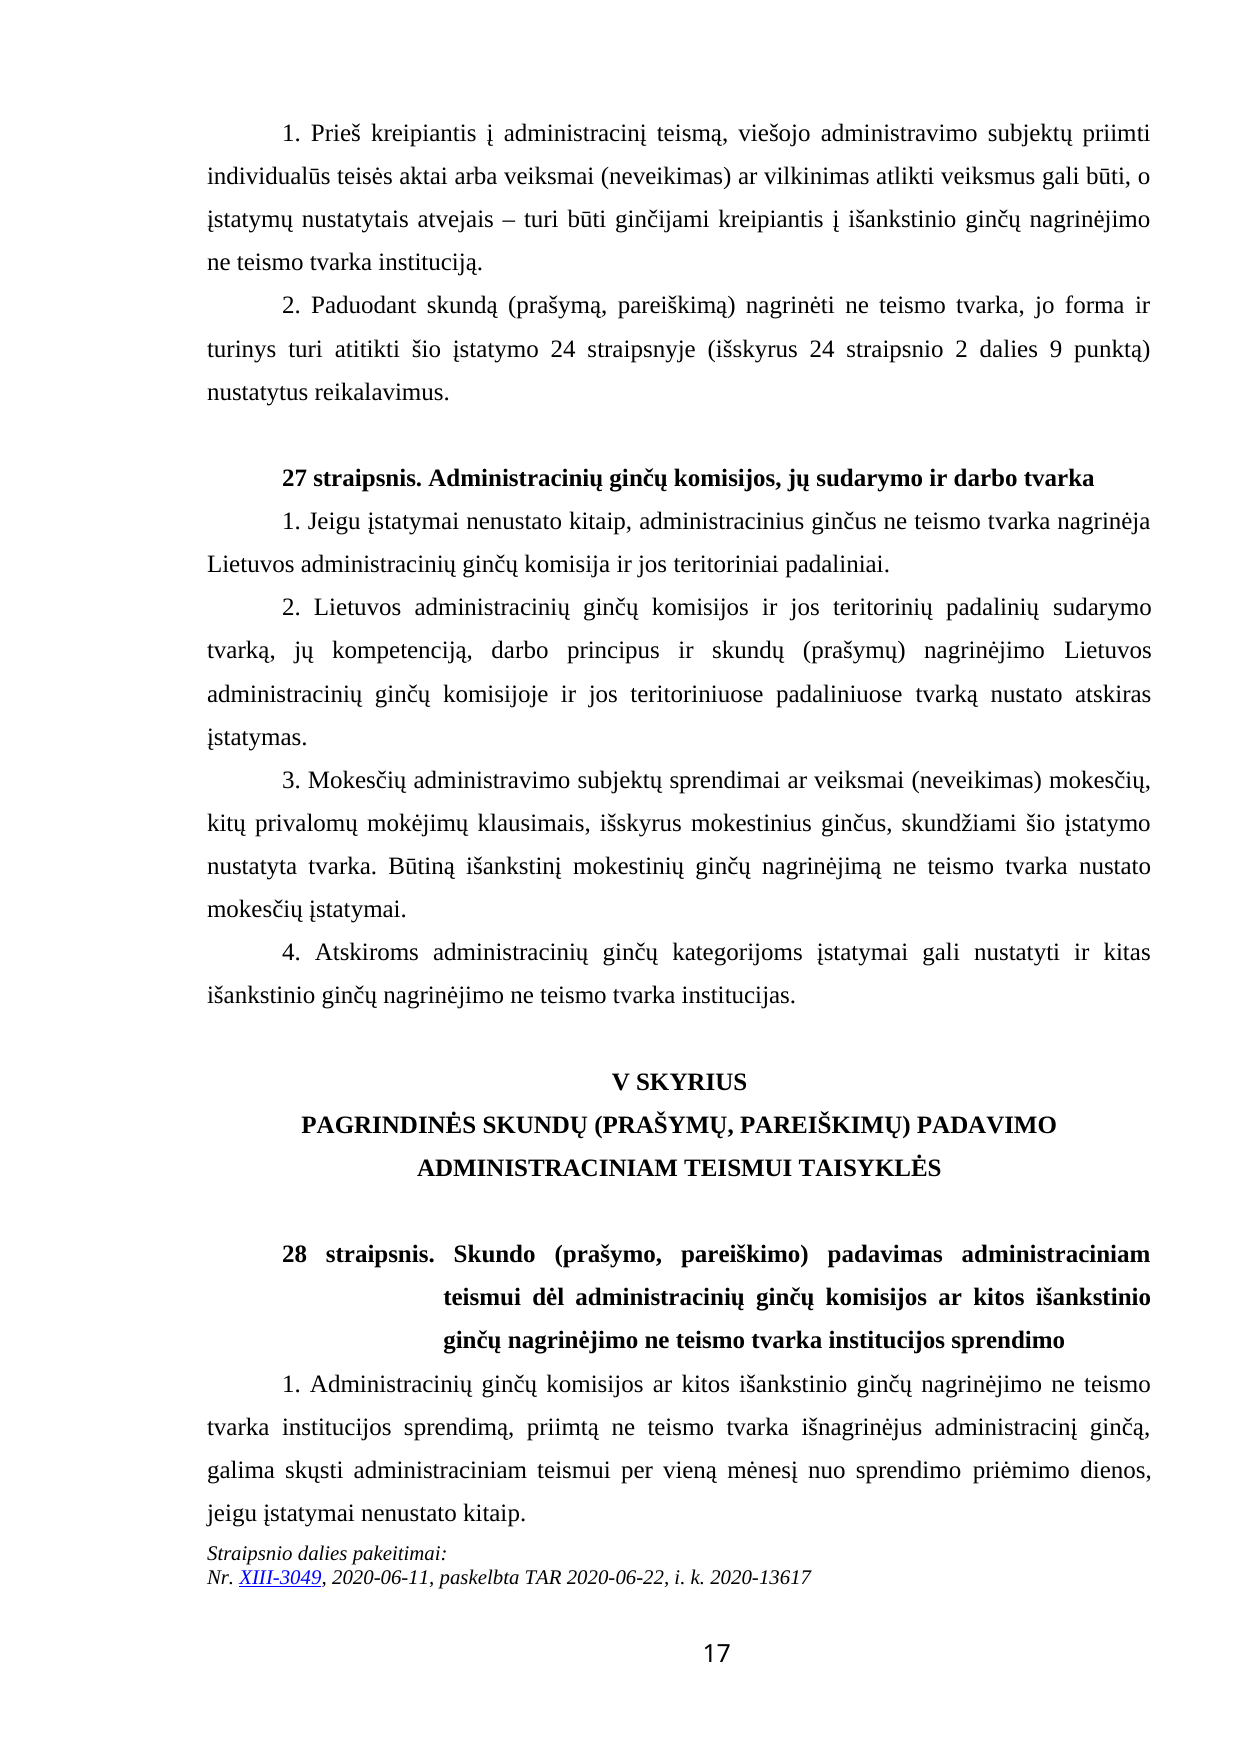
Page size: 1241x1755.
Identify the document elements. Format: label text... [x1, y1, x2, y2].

text PAGRINDINĖS SKUNDŲ (PRAŠYMŲ, PAREIŠKIMŲ) PADAVIMO ADMINISTRACINIAM TEISMUI TAISYKLĖS [207, 1110, 1152, 1182]
text V SKYRIUS [207, 1067, 1152, 1096]
text 28 straipsnis. Skundo (prašymo, pareiškimo) padavimas administraciniam teismui dėl administracinių ginčų komisijos ar kitos išankstinio ginčų nagrinėjimo ne teismo tvarka institucijos sprendimo [282, 1239, 1152, 1354]
text 27 straipsnis. Administracinių ginčų komisijos, jų sudarymo ir darbo tvarka [207, 463, 1152, 492]
text 2. Lietuvos administracinių ginčų komisijos ir jos teritorinių padalinių sudarymo tvarką, jų kompetenciją, darbo principus ir skundų (prašymų) nagrinėjimo Lietuvos administracinių ginčų komisijoje ir jos teritoriniuose padaliniuose tvarką nustato atskiras įstatymas. [207, 592, 1152, 751]
text Straipsnio dalies pakeitimai: [207, 1541, 1152, 1565]
text 1. Jeigu įstatymai nenustato kitaip, administracinius ginčus ne teismo tvarka nagrinėja Lietuvos administracinių ginčų komisija ir jos teritoriniai padaliniai. [207, 506, 1152, 578]
text 3. Mokesčių administravimo subjektų sprendimai ar veiksmai (neveikimas) mokesčių, kitų privalomų mokėjimų klausimais, išskyrus mokestinius ginčus, skundžiami šio įstatymo nustatyta tvarka. Būtiną išankstinį mokestinių ginčų nagrinėjimą ne teismo tvarka nustato mokesčių įstatymai. [207, 765, 1152, 923]
text 1. Administracinių ginčų komisijos ar kitos išankstinio ginčų nagrinėjimo ne teismo tvarka institucijos sprendimą, priimtą ne teismo tvarka išnagrinėjus administracinį ginčą, galima skųsti administraciniam teismui per vieną mėnesį nuo sprendimo priėmimo dienos, jeigu įstatymai nenustato kitaip. [207, 1369, 1152, 1527]
text 4. Atskiroms administracinių ginčų kategorijoms įstatymai gali nustatyti ir kitas išankstinio ginčų nagrinėjimo ne teismo tvarka institucijas. [207, 937, 1152, 1009]
text Nr. XIII-3049, 2020-06-11, paskelbta TAR 2020-06-22, i. k. 2020-13617 [207, 1565, 1152, 1589]
text 1. Prieš kreipiantis į administracinį teismą, viešojo administravimo subjektų priimti individualūs teisės aktai arba veiksmai (neveikimas) ar vilkinimas atlikti veiksmus gali būti, o įstatymų nustatytais atvejais – turi būti ginčijami kreipiantis į išankstinio ginčų nagrinėjimo ne teismo tvarka instituciją. [207, 118, 1152, 276]
text 2. Paduodant skundą (prašymą, pareiškimą) nagrinėti ne teismo tvarka, jo forma ir turinys turi atitikti šio įstatymo 24 straipsnyje (išskyrus 24 straipsnio 2 dalies 9 punktą) nustatytus reikalavimus. [207, 291, 1152, 406]
